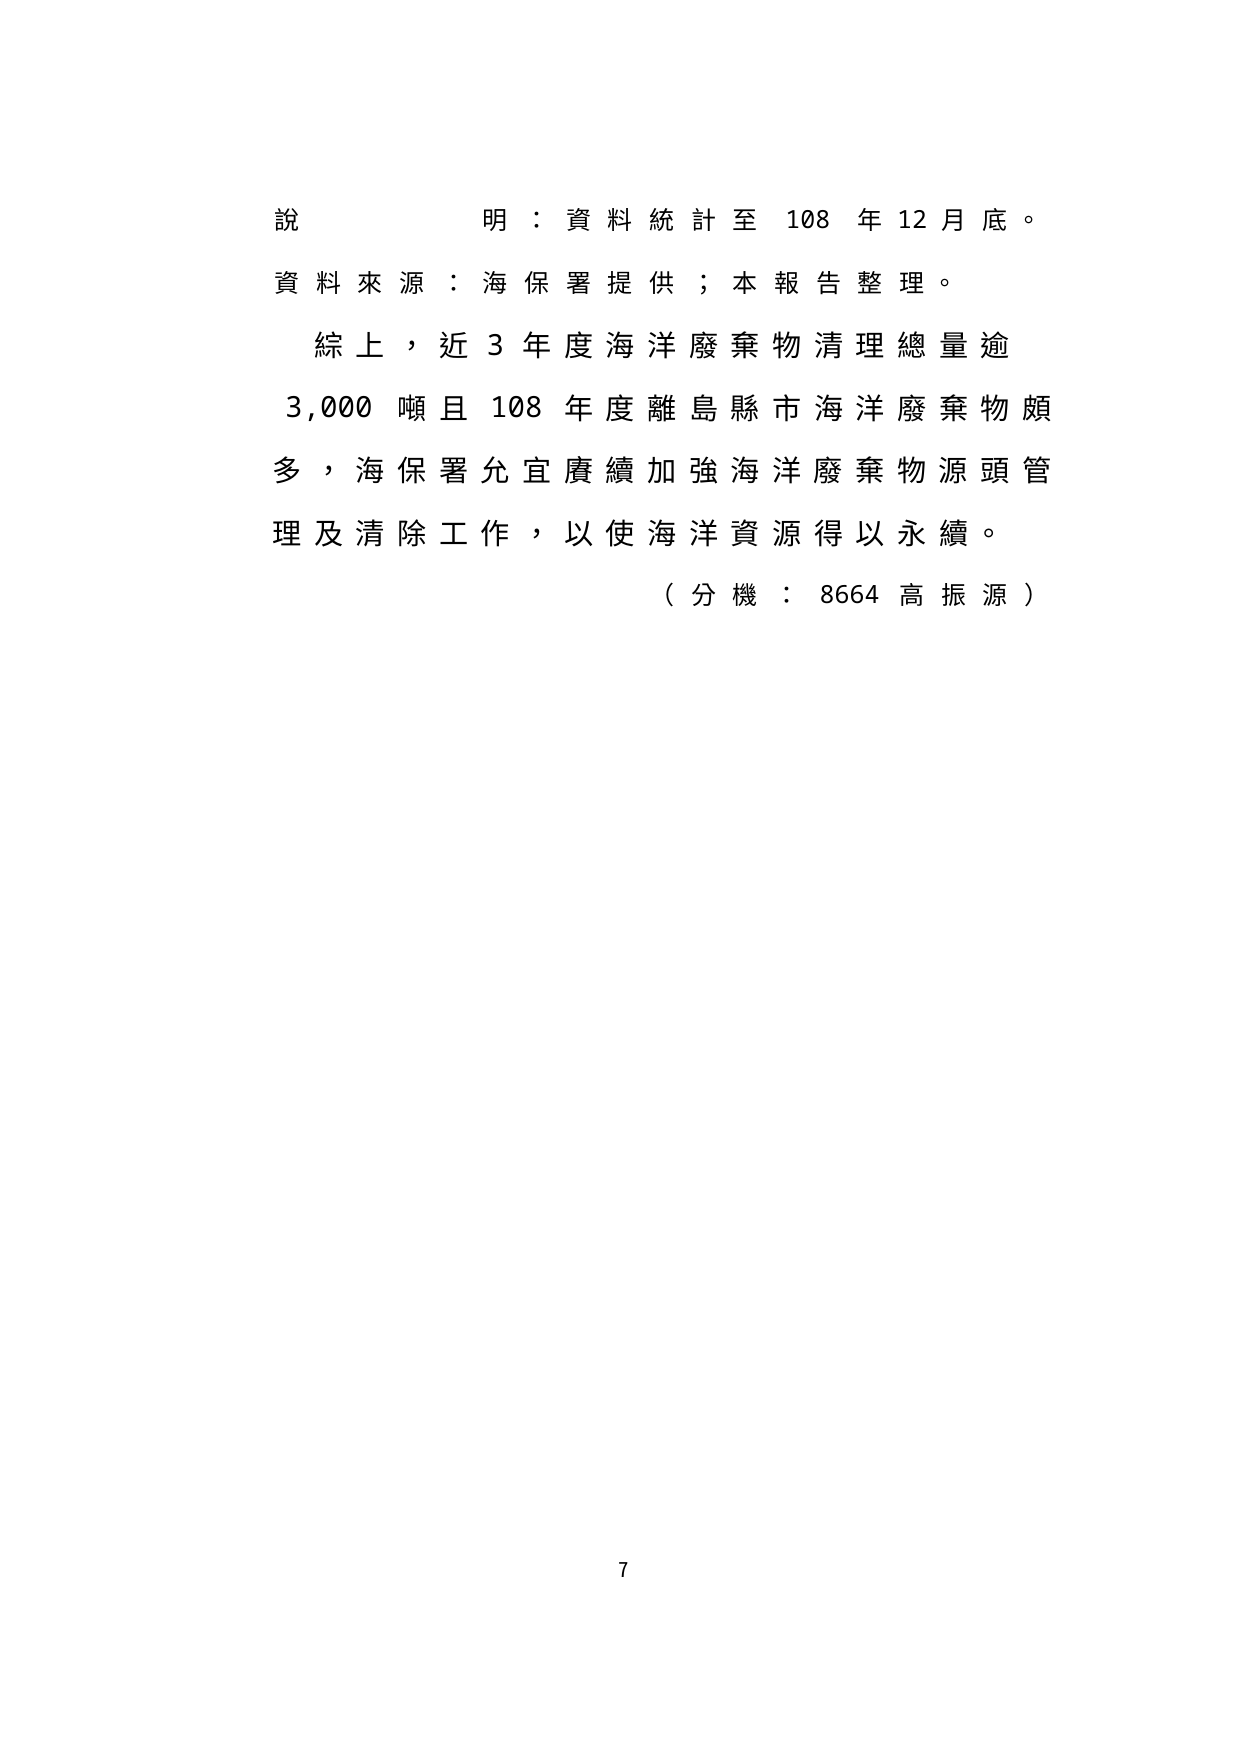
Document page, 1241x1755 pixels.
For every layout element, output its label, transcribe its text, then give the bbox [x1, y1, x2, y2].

text 說 明：資料統計至108年12月底。 [232, 177, 1124, 240]
text 綜上，近3年度海洋廢棄物清理總量逾3,000噸且108年度離島縣市海洋廢棄物頗多，海保署允宜賡續加強海洋廢棄物源頭管理及清除工作，以使海洋資源得以永續。 [242, 302, 1058, 552]
text 資料來源：海保署提供；本報告整理。 [232, 240, 1124, 302]
text （分機：8664高振源） [183, 552, 1058, 615]
